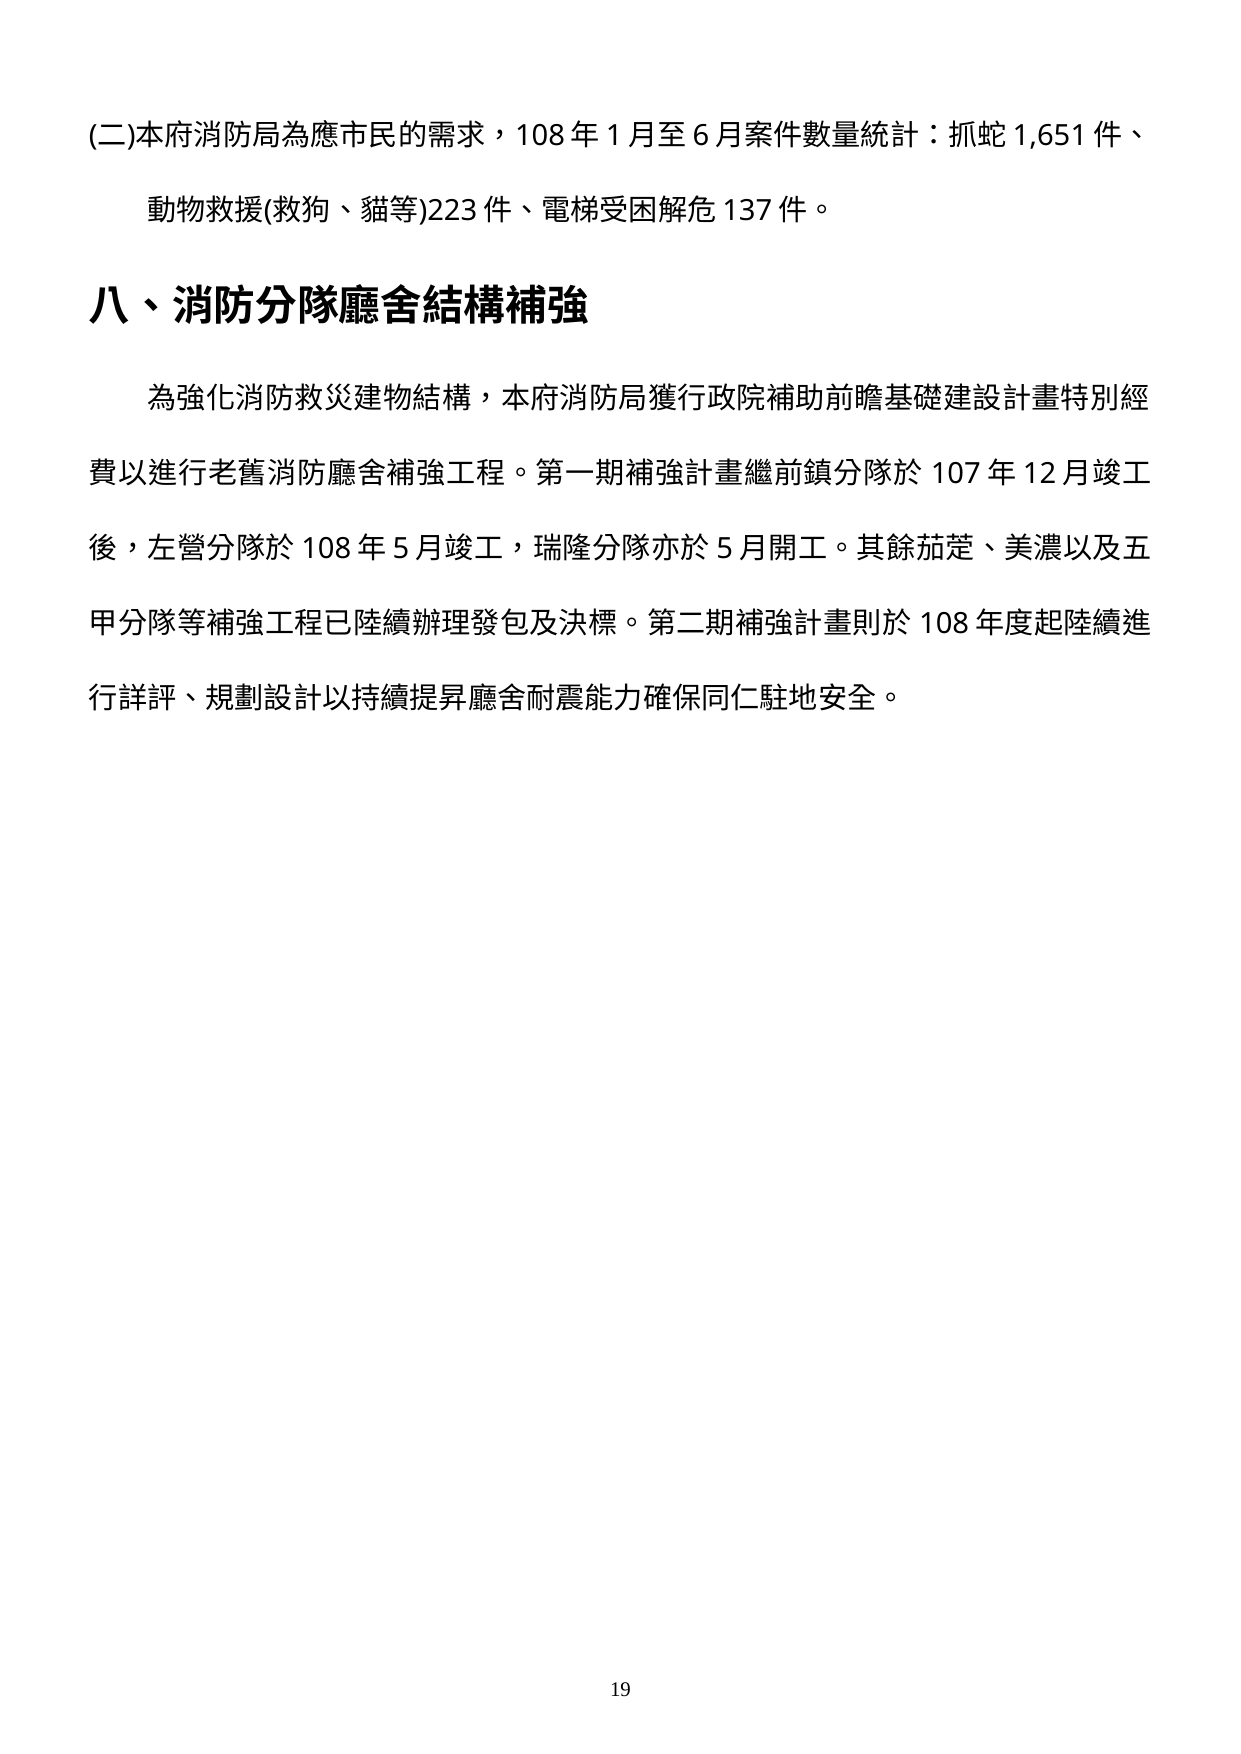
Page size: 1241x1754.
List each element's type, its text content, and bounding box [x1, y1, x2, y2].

text (二)本府消防局為應市民的需求，108年1月至6月案件數量統計：抓蛇1,651件、動物救援(救狗、貓等)223件、電梯受困解危137件。 [89, 89, 1152, 239]
text 八、消防分隊廳舍結構補強 [89, 258, 1152, 333]
text 為強化消防救災建物結構，本府消防局獲行政院補助前瞻基礎建設計畫特別經費以進行老舊消防廳舍補強工程。第一期補強計畫繼前鎮分隊於107年12月竣工後，左營分隊於108年5月竣工，瑞隆分隊亦於5月開工。其餘茄萣、美濃以及五甲分隊等補強工程已陸續辦理發包及決標。第二期補強計畫則於108年度起陸續進行詳評、規劃設計以持續提昇廳舍耐震能力確保同仁駐地安全。 [89, 352, 1152, 727]
